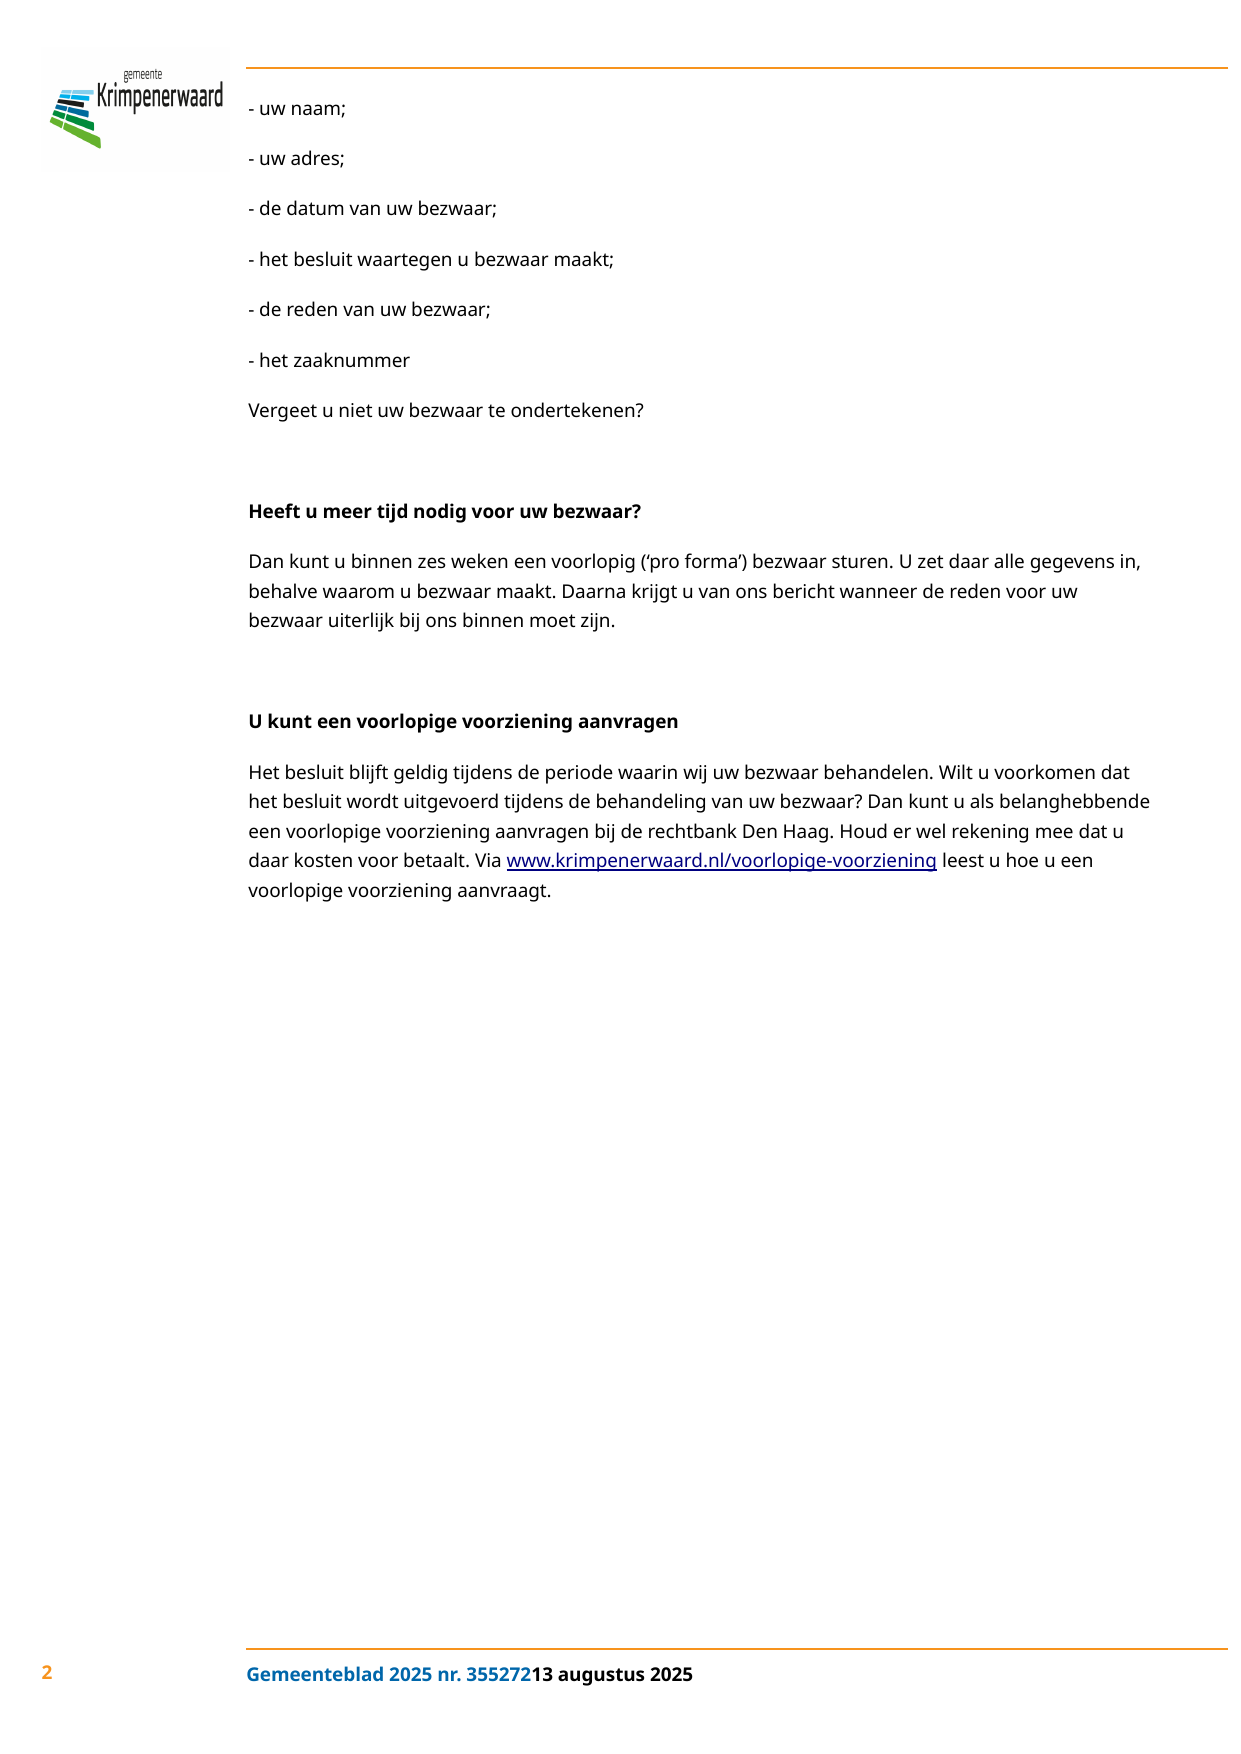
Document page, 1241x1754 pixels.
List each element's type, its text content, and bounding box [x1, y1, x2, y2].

text Vergeet u niet uw bezwaar te ondertekenen? [248, 397, 1152, 423]
text Dan kunt u binnen zes weken een voorlopig (‘pro forma’) bezwaar sturen. U zet daar alle gegevens in, behalve waarom u bezwaar maakt. Daarna krijgt u van ons bericht wanneer de reden voor uw bezwaar uiterlijk bij ons binnen moet zijn. [248, 548, 1152, 633]
text - het zaaknummer [248, 347, 1152, 373]
text Het besluit blijft geldig tijdens de periode waarin wij uw bezwaar behandelen. Wilt u voorkomen dat het besluit wordt uitgevoerd tijdens de behandeling van uw bezwaar? Dan kunt u als belanghebbende een voorlopige voorziening aanvragen bij de rechtbank Den Haag. Houd er wel rekening mee dat u daar kosten voor betaalt. Via www.krimpenerwaard.nl/voorlopige-voorziening leest u hoe u een voorlopige voorziening aanvraagt. [248, 759, 1152, 903]
text - het besluit waartegen u bezwaar maakt; [248, 246, 1152, 272]
text - uw naam; [248, 95, 1152, 121]
text Heeft u meer tijd nodig voor uw bezwaar? [248, 498, 1152, 524]
text - de reden van uw bezwaar; [248, 296, 1152, 322]
text U kunt een voorlopige voorziening aanvragen [248, 708, 1152, 734]
picture [41, 47, 231, 172]
text - de datum van uw bezwaar; [248, 196, 1152, 221]
text - uw adres; [248, 145, 1152, 171]
